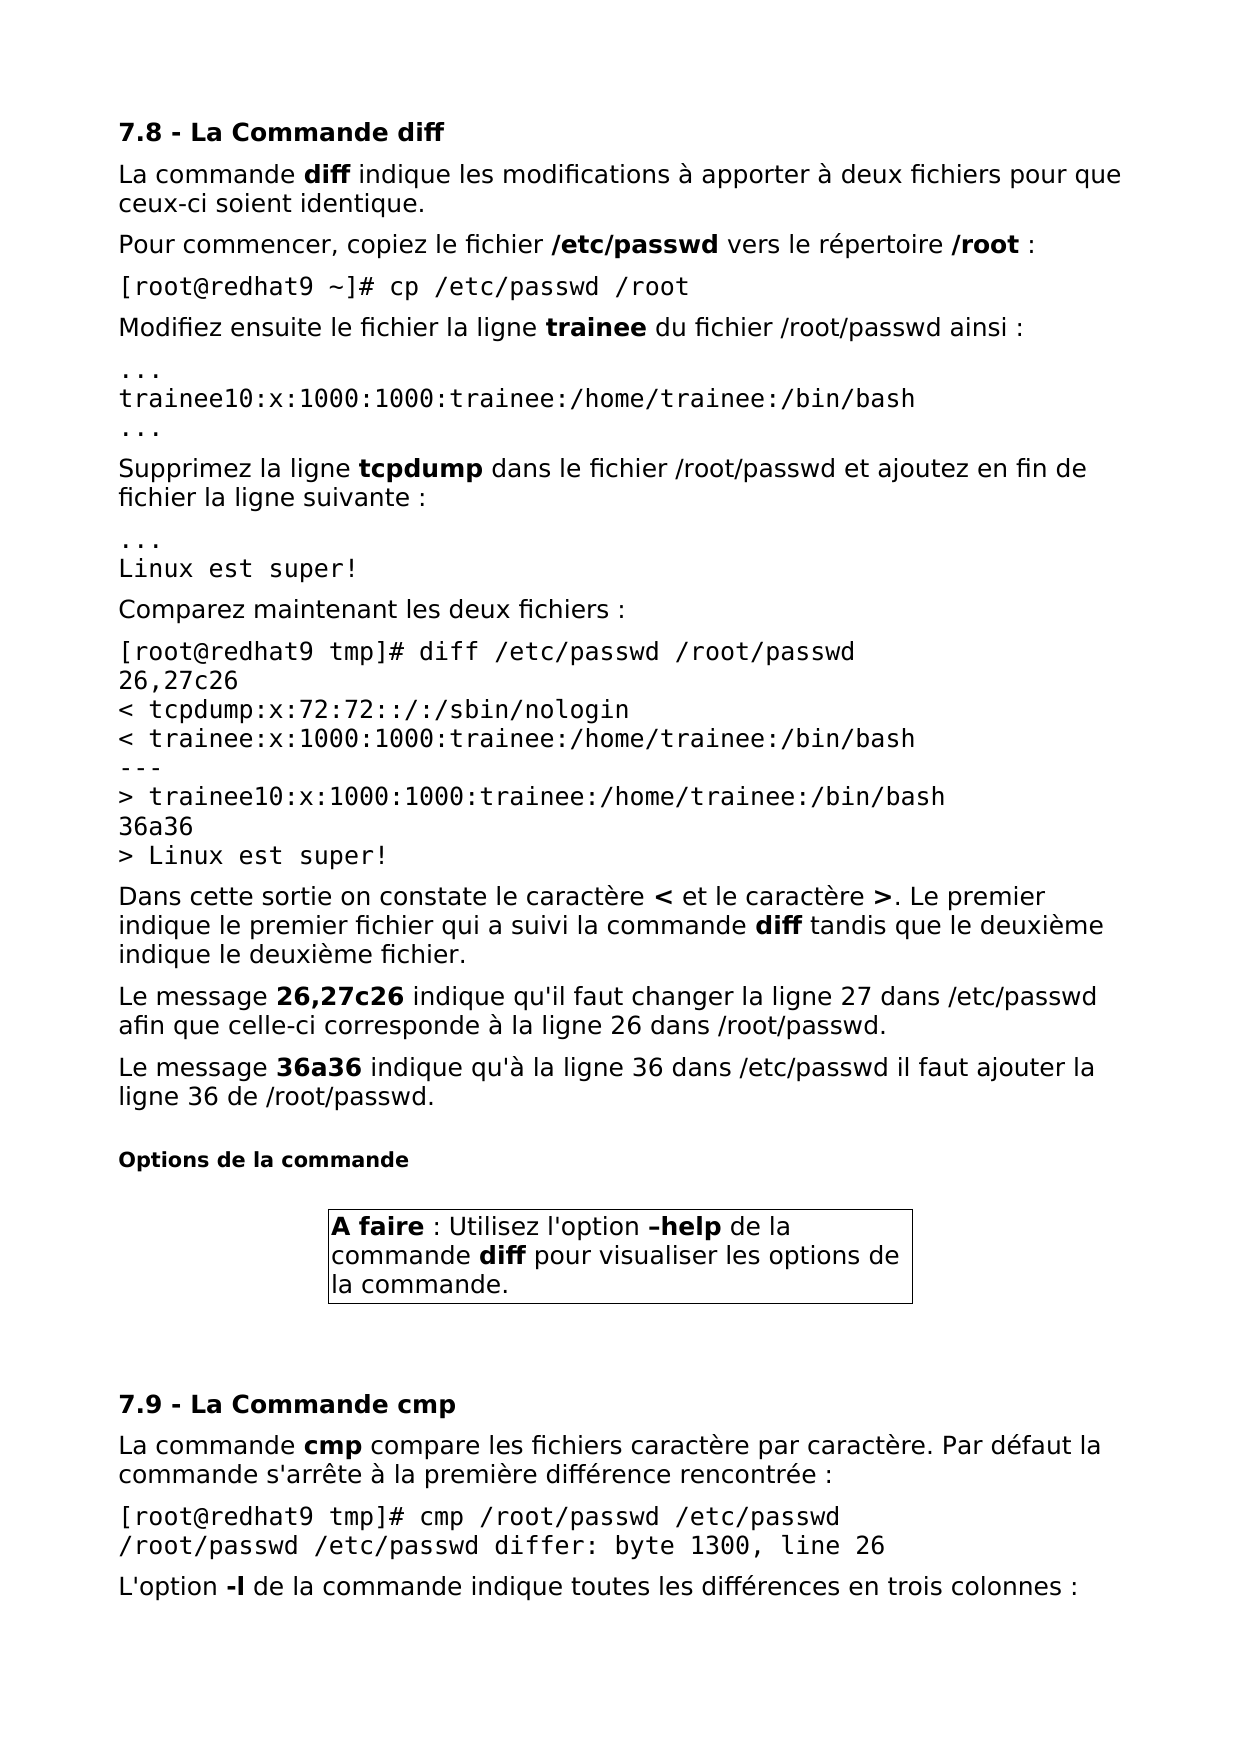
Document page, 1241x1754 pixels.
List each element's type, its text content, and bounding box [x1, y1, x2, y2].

text ... Linux est super! [118, 525, 1122, 583]
subtitle Options de la commande [118, 1148, 1122, 1173]
subtitle 7.8 - La Commande diff [118, 118, 1122, 147]
text La commande cmp compare les fichiers caractère par caractère. Par défaut la commande s'arrête à la première différence rencontrée : [118, 1432, 1122, 1490]
table_header A faire : Utilisez l'option –help de la commande diff pour visualiser les options de la commande. [329, 1210, 912, 1302]
text ... trainee10:x:1000:1000:trainee:/home/trainee:/bin/bash ... [118, 355, 1122, 442]
text [root@redhat9 ~]# cp /etc/passwd /root [118, 272, 1122, 301]
text L'option -l de la commande indique toutes les différences en trois colonnes : [118, 1572, 1122, 1602]
text Comparez maintenant les deux fichiers : [118, 595, 1122, 624]
text [root@redhat9 tmp]# diff /etc/passwd /root/passwd 26,27c26 < tcpdump:x:72:72::/:/sbin/nologin < trainee:x:1000:1000:trainee:/home/trainee:/bin/bash --- > trainee10:x:1000:1000:trainee:/home/trainee:/bin/bash 36a36 > Linux est super! [118, 637, 1122, 870]
text Le message 36a36 indique qu'à la ligne 36 dans /etc/passwd il faut ajouter la ligne 36 de /root/passwd. [118, 1053, 1122, 1111]
text Pour commencer, copiez le fichier /etc/passwd vers le répertoire /root : [118, 231, 1122, 260]
text Supprimez la ligne tcpdump dans le fichier /root/passwd et ajoutez en fin de fichier la ligne suivante : [118, 454, 1122, 512]
text La commande diff indique les modifications à apporter à deux fichiers pour que ceux-ci soient identique. [118, 160, 1122, 218]
subtitle 7.9 - La Commande cmp [118, 1390, 1122, 1419]
text [root@redhat9 tmp]# cmp /root/passwd /etc/passwd /root/passwd /etc/passwd differ: byte 1300, line 26 [118, 1502, 1122, 1561]
text Le message 26,27c26 indique qu'il faut changer la ligne 27 dans /etc/passwd afin que celle-ci corresponde à la ligne 26 dans /root/passwd. [118, 982, 1122, 1040]
text Modifiez ensuite le fichier la ligne trainee du fichier /root/passwd ainsi : [118, 313, 1122, 342]
text Dans cette sortie on constate le caractère < et le caractère >. Le premier indique le premier fichier qui a suivi la commande diff tandis que le deuxième indique le deuxième fichier. [118, 882, 1122, 969]
